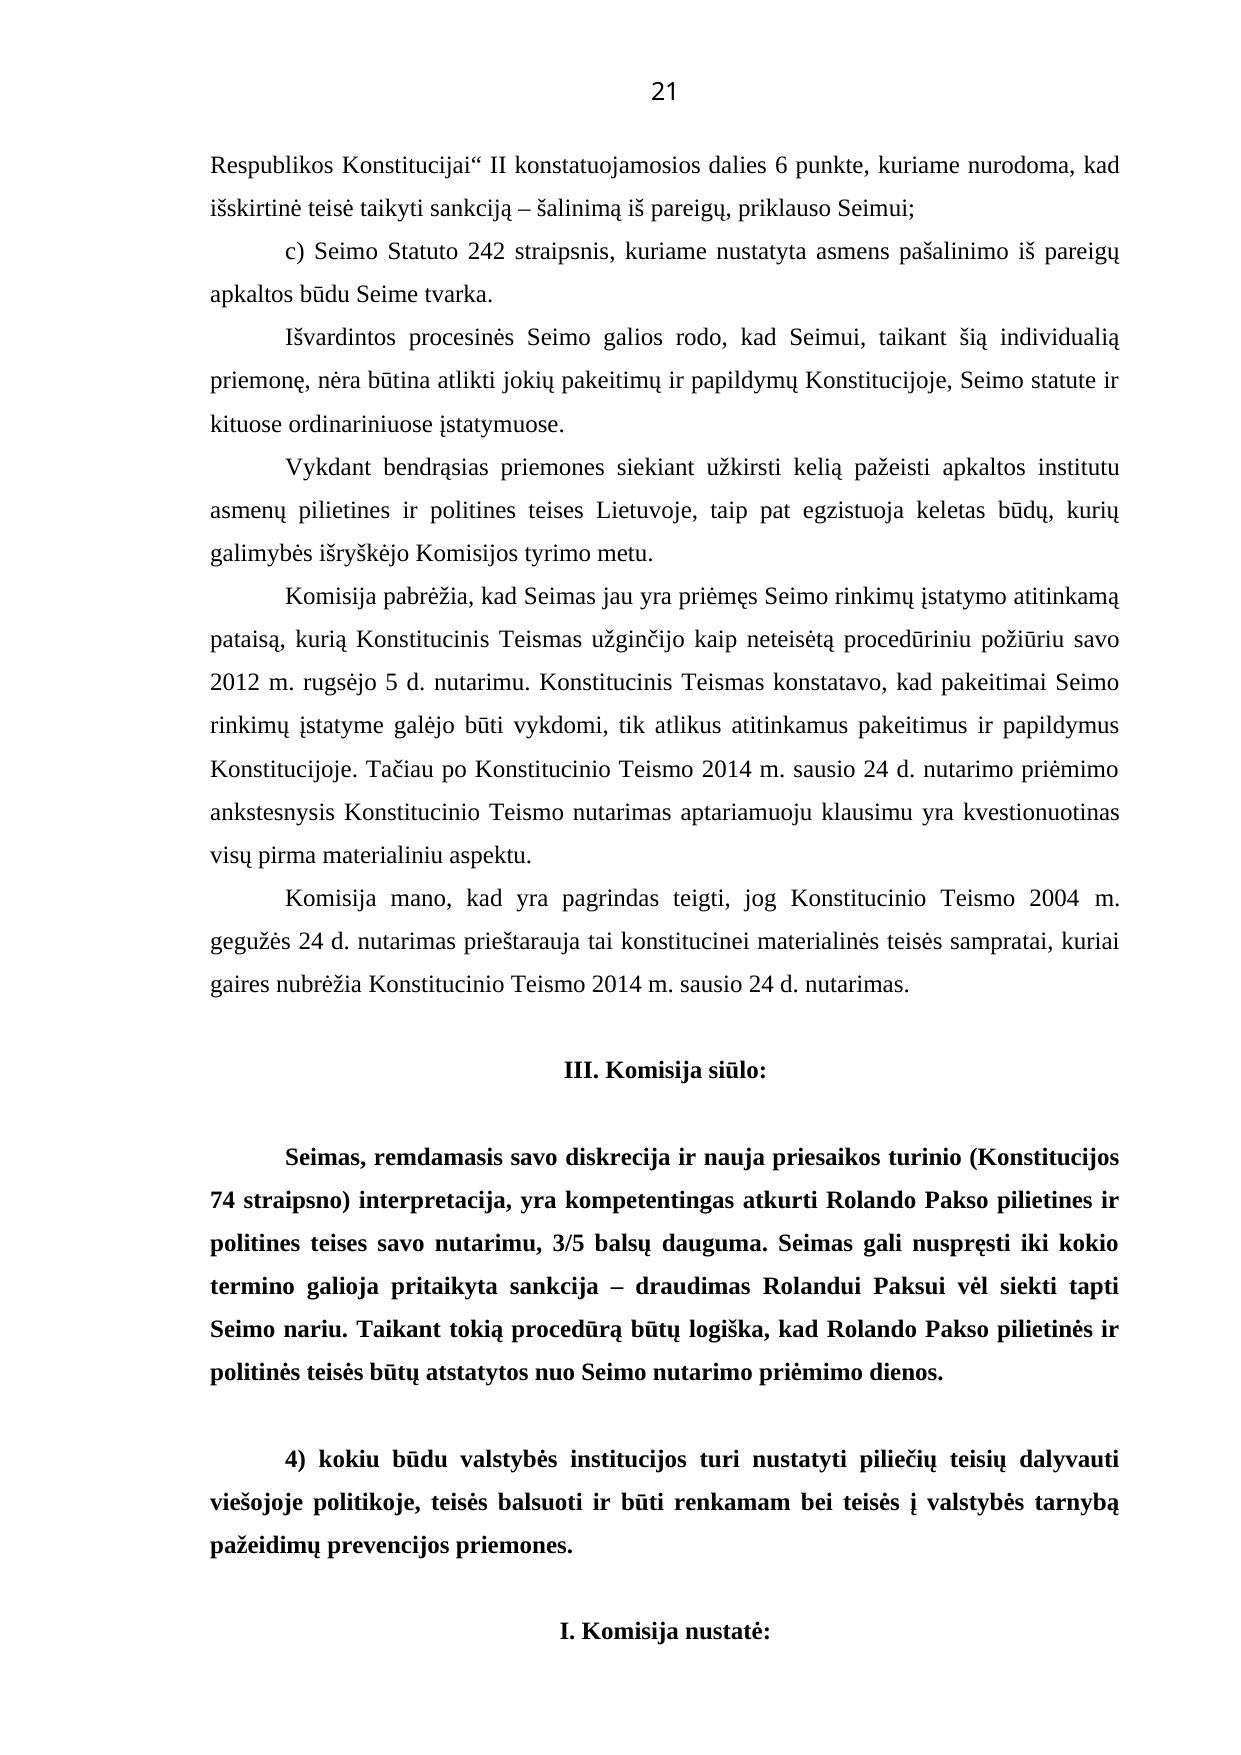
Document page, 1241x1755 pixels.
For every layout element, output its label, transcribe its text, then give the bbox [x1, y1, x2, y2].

text III. Komisija siūlo: [210, 1056, 1120, 1084]
text c) Seimo Statuto 242 straipsnis, kuriame nustatyta asmens pašalinimo iš pareigų apkaltos būdu Seime tvarka. [210, 236, 1120, 308]
text Išvardintos procesinės Seimo galios rodo, kad Seimui, taikant šią individualią priemonę, nėra būtina atlikti jokių pakeitimų ir papildymų Konstitucijoje, Seimo statute ir kituose ordinariniuose įstatymuose. [210, 322, 1120, 437]
text Respublikos Konstitucijai“ II konstatuojamosios dalies 6 punkte, kuriame nurodoma, kad išskirtinė teisė taikyti sankciją – šalinimą iš pareigų, priklauso Seimui; [210, 150, 1120, 222]
text Vykdant bendrąsias priemones siekiant užkirsti kelią pažeisti apkaltos institutu asmenų pilietines ir politines teises Lietuvoje, taip pat egzistuoja keletas būdų, kurių galimybės išryškėjo Komisijos tyrimo metu. [210, 452, 1120, 567]
text I. Komisija nustatė: [210, 1616, 1120, 1645]
text Komisija pabrėžia, kad Seimas jau yra priėmęs Seimo rinkimų įstatymo atitinkamą pataisą, kurią Konstitucinis Teismas užginčijo kaip neteisėtą procedūriniu požiūriu savo 2012 m. rugsėjo 5 d. nutarimu. Konstitucinis Teismas konstatavo, kad pakeitimai Seimo rinkimų įstatyme galėjo būti vykdomi, tik atlikus atitinkamus pakeitimus ir papildymus Konstitucijoje. Tačiau po Konstitucinio Teismo 2014 m. sausio 24 d. nutarimo priėmimo ankstesnysis Konstitucinio Teismo nutarimas aptariamuoju klausimu yra kvestionuotinas visų pirma materialiniu aspektu. [210, 581, 1120, 869]
text Seimas, remdamasis savo diskrecija ir nauja priesaikos turinio (Konstitucijos 74 straipsno) interpretacija, yra kompetentingas atkurti Rolando Pakso pilietines ir politines teises savo nutarimu, 3/5 balsų dauguma. Seimas gali nuspręsti iki kokio termino galioja pritaikyta sankcija – draudimas Rolandui Paksui vėl siekti tapti Seimo nariu. Taikant tokią procedūrą būtų logiška, kad Rolando Pakso pilietinės ir politinės teisės būtų atstatytos nuo Seimo nutarimo priėmimo dienos. [210, 1142, 1120, 1386]
text 4) kokiu būdu valstybės institucijos turi nustatyti piliečių teisių dalyvauti viešojoje politikoje, teisės balsuoti ir būti renkamam bei teisės į valstybės tarnybą pažeidimų prevencijos priemones. [210, 1444, 1120, 1559]
text Komisija mano, kad yra pagrindas teigti, jog Konstitucinio Teismo 2004 m. gegužės 24 d. nutarimas prieštarauja tai konstitucinei materialinės teisės sampratai, kuriai gaires nubrėžia Konstitucinio Teismo 2014 m. sausio 24 d. nutarimas. [210, 883, 1120, 998]
